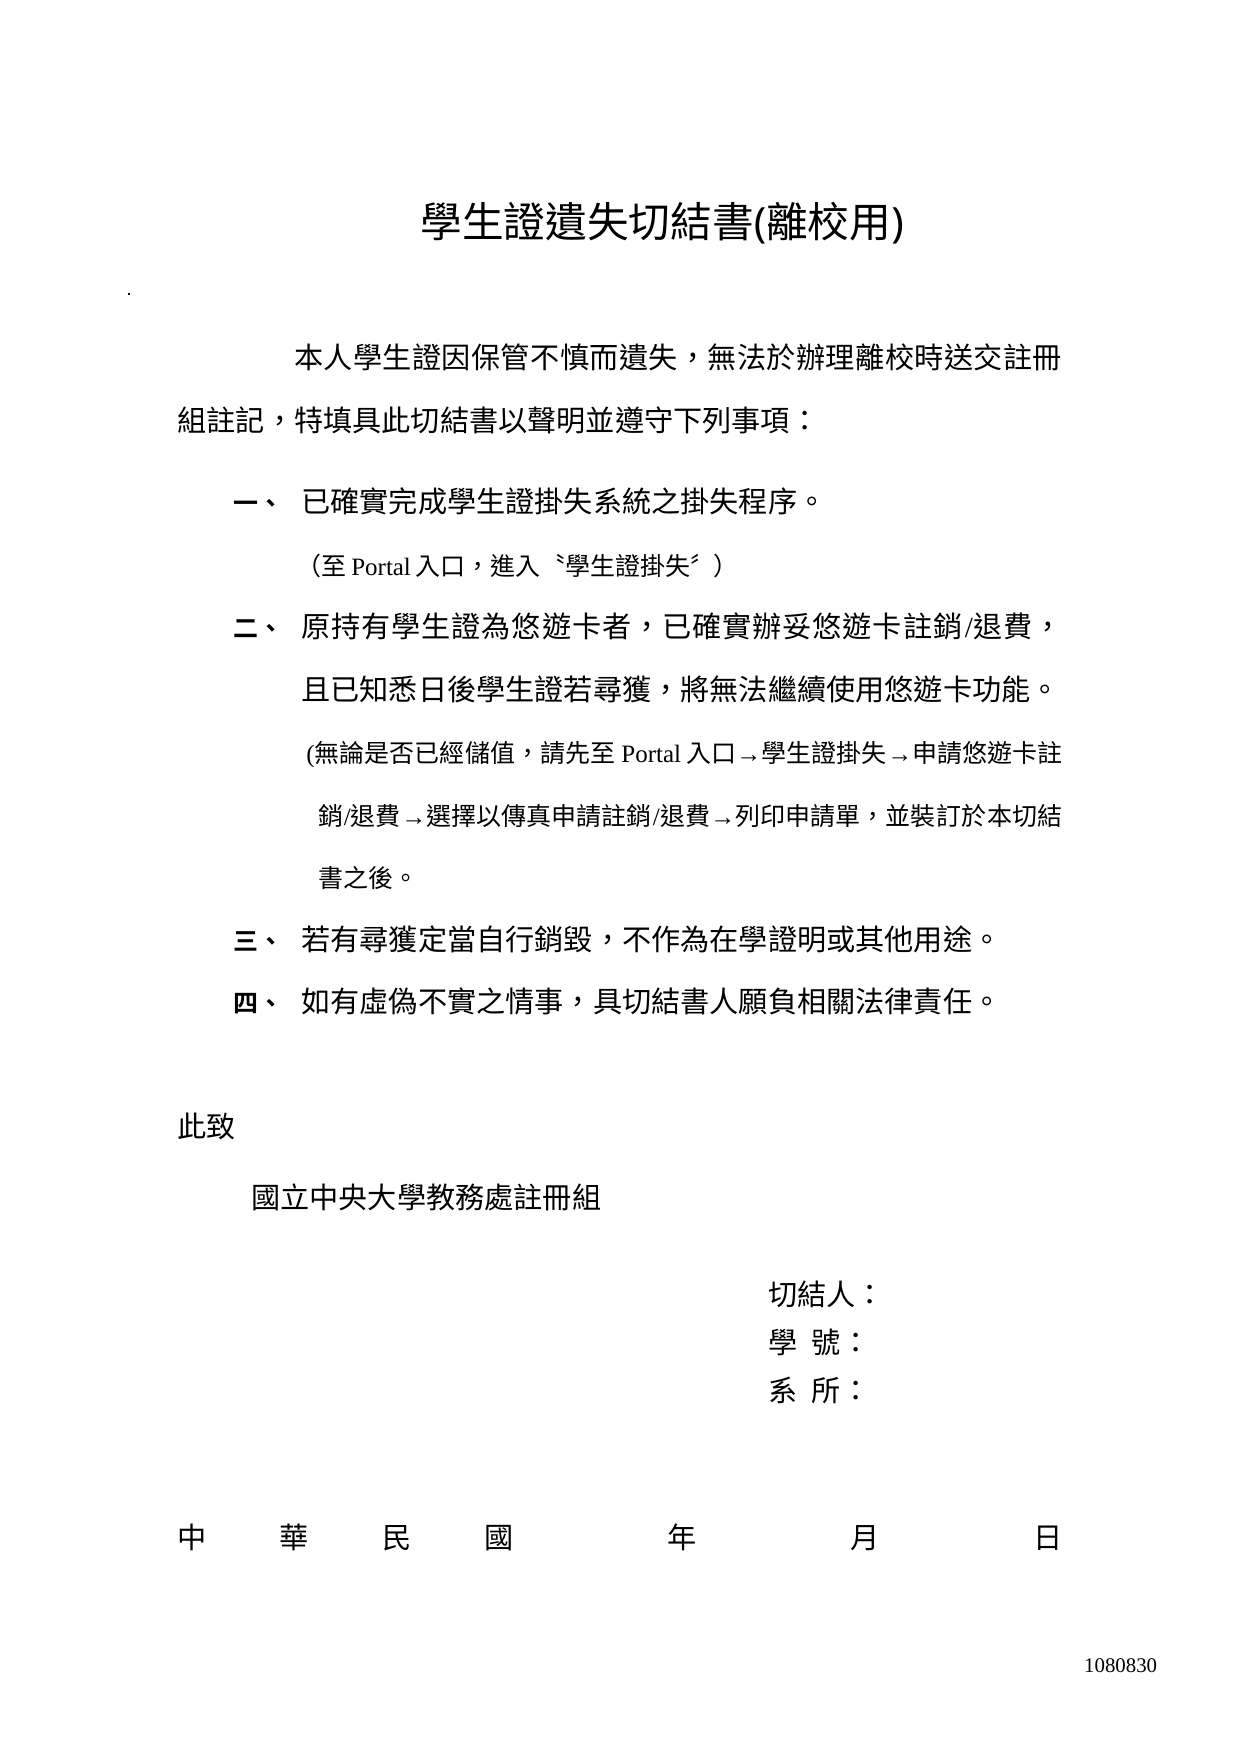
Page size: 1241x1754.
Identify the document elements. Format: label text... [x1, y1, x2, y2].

text 學 號： [177, 1315, 1063, 1363]
text 本人學生證因保管不慎而遺失，無法於辦理離校時送交註冊組註記，特填具此切結書以聲明並遵守下列事項： [177, 319, 1063, 444]
text (無論是否已經儲值，請先至Portal入口→學生證掛失→申請悠遊卡註銷/退費→選擇以傳真申請註銷/退費→列印申請單，並裝訂於本切結書之後。 [306, 713, 1063, 900]
text 系 所： [177, 1363, 1063, 1411]
list 如有虛偽不實之情事，具切結書人願負相關法律責任。 [233, 963, 1063, 1025]
text 切結人： [177, 1267, 1063, 1315]
text 國立中央大學教務處註冊組 [251, 1167, 1063, 1219]
list 若有尋獲定當自行銷毀，不作為在學證明或其他用途。 [233, 900, 1063, 963]
text 中華民國 年 月 日 [177, 1506, 1063, 1558]
text 1080830 [1084, 1653, 1179, 1677]
list 已確實完成學生證掛失系統之掛失程序。 [233, 463, 1063, 525]
text 學生證遺失切結書(離校用) [177, 196, 1063, 248]
text 此致 [177, 1096, 1063, 1148]
list 原持有學生證為悠遊卡者，已確實辦妥悠遊卡註銷/退費，且已知悉日後學生證若尋獲，將無法繼續使用悠遊卡功能。 [233, 588, 1063, 713]
text （至Portal入口，進入〝學生證掛失〞） [233, 525, 1063, 588]
